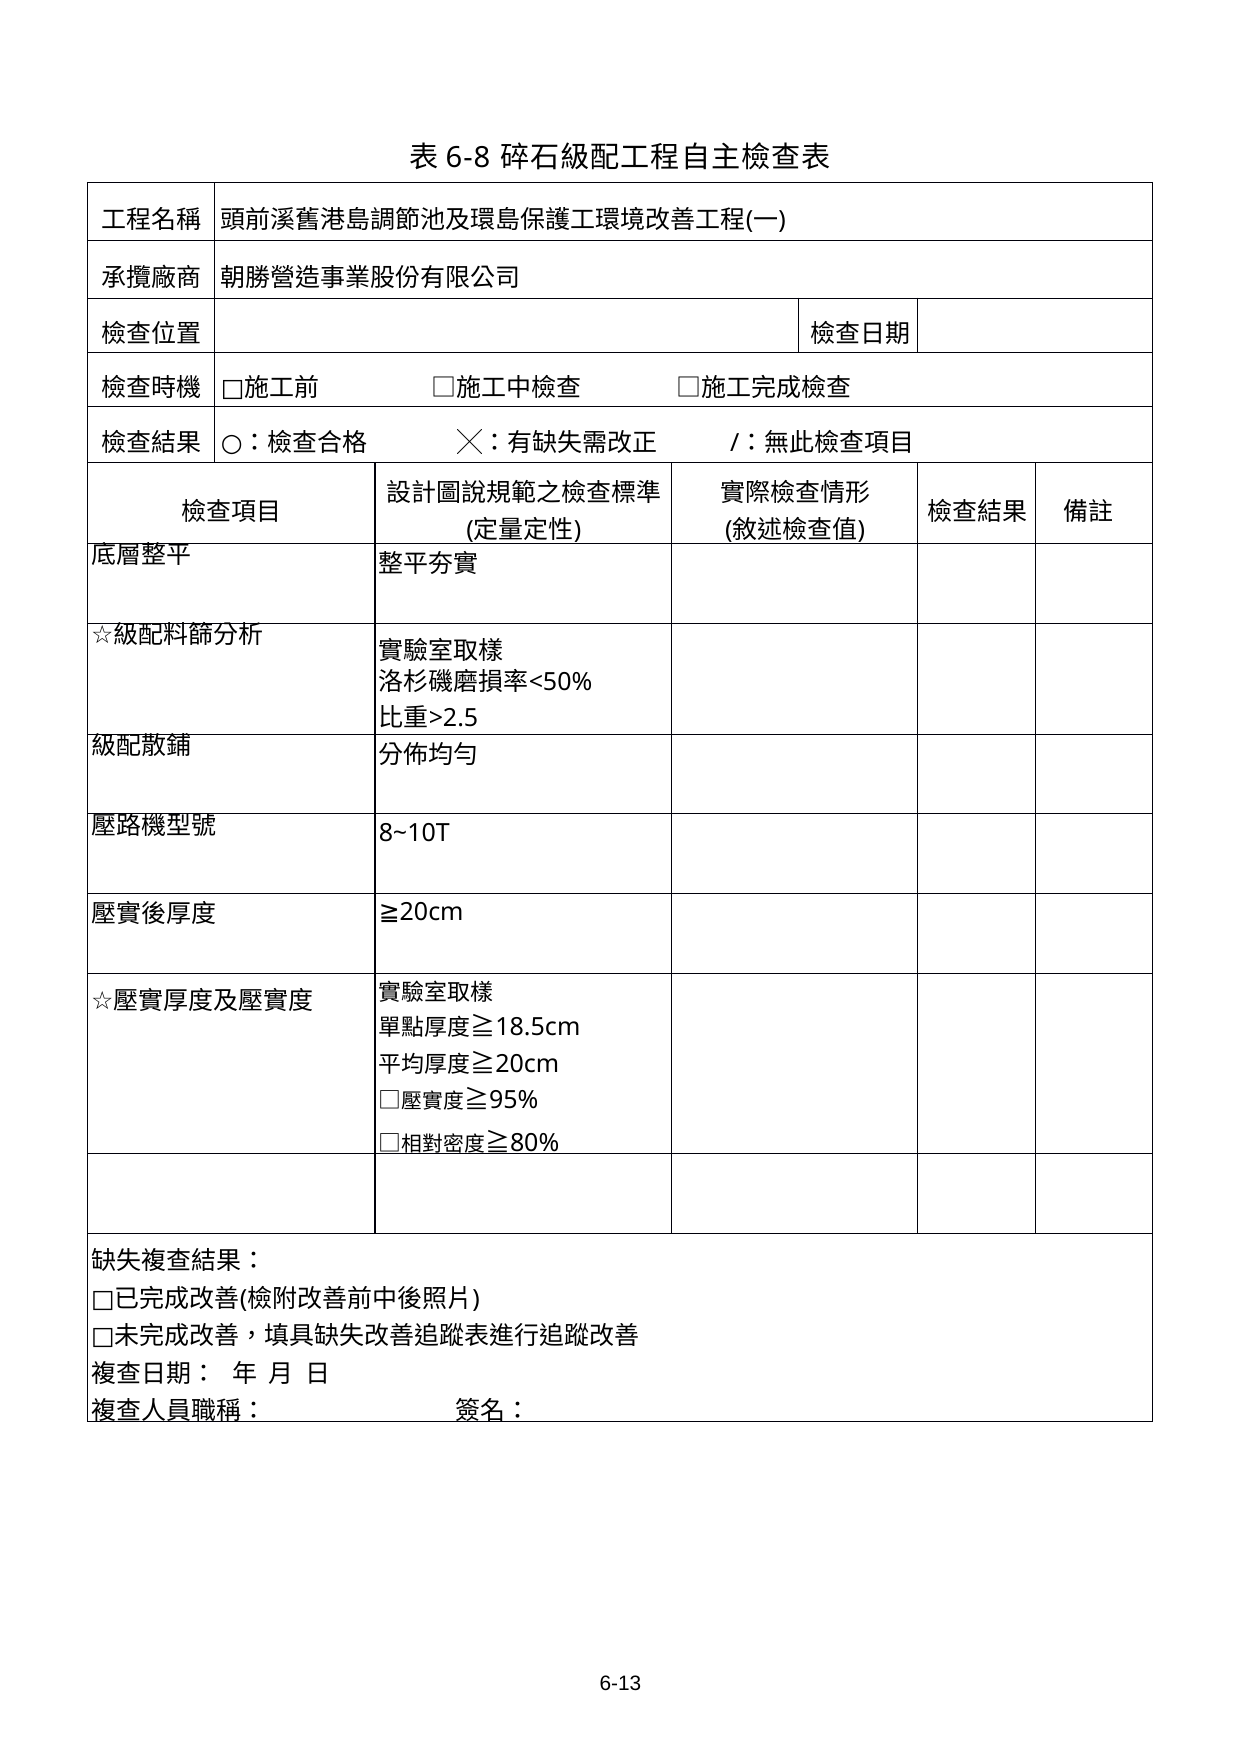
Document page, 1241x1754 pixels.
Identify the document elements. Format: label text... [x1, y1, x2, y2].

table_cell [918, 814, 1035, 893]
table_cell [672, 974, 917, 1153]
table_cell ○：檢查合格 ╳：有缺失需改正 /：無此檢查項目 [215, 407, 1152, 462]
table_cell [918, 544, 1035, 622]
table_cell 檢查位置 [88, 299, 214, 352]
table_cell [1036, 894, 1152, 972]
table_cell [1036, 544, 1152, 622]
table_cell 實驗室取樣 洛杉磯磨損率<50% 比重>2.5 [376, 624, 671, 733]
table_header 工程名稱 [88, 183, 214, 240]
table_cell [918, 974, 1035, 1153]
table_cell [672, 894, 917, 972]
table_cell [672, 735, 917, 813]
table_cell ☆級配料篩分析 [88, 624, 374, 733]
table_cell [672, 1154, 917, 1233]
text 表6-8 碎石級配工程自主檢查表 [89, 133, 1152, 176]
table_header 頭前溪舊港島調節池及環島保護工環境改善工程(一) [215, 183, 1152, 240]
table_cell [918, 624, 1035, 733]
table_cell 底層整平 [88, 544, 374, 622]
table_cell 朝勝營造事業股份有限公司 [215, 241, 1152, 297]
table_cell ≧20cm [376, 894, 671, 972]
table_cell 備註 [1036, 463, 1152, 543]
table_cell 級配散鋪 [88, 735, 374, 813]
table_cell ☆壓實厚度及壓實度 [88, 974, 374, 1153]
table_cell 壓路機型號 [88, 814, 374, 893]
table_cell □施工前 □施工中檢查 □施工完成檢查 [215, 353, 1152, 406]
table_cell [672, 544, 917, 622]
table_cell [672, 624, 917, 733]
table_cell [918, 735, 1035, 813]
table_cell [1036, 735, 1152, 813]
table_cell 實驗室取樣 單點厚度≧18.5cm 平均厚度≧20cm □壓實度≧95% □相對密度≧80% [376, 974, 671, 1153]
table_cell [1036, 624, 1152, 733]
table_cell [672, 814, 917, 893]
table_cell 檢查日期 [799, 299, 917, 352]
table_cell 檢查結果 [918, 463, 1035, 543]
table_cell [918, 299, 1152, 352]
table_cell 設計圖說規範之檢查標準 (定量定性) [376, 463, 671, 543]
table_cell 檢查項目 [88, 463, 374, 543]
table_cell [215, 299, 798, 352]
table_cell [1036, 814, 1152, 893]
table_cell 檢查時機 [88, 353, 214, 406]
table_cell [1036, 974, 1152, 1153]
table_cell [1036, 1154, 1152, 1233]
table_cell 承攬廠商 [88, 241, 214, 297]
table_cell 實際檢查情形 (敘述檢查值) [672, 463, 917, 543]
table_cell [376, 1154, 671, 1233]
table_cell 整平夯實 [376, 544, 671, 622]
table_cell [918, 894, 1035, 972]
table_cell [918, 1154, 1035, 1233]
table_cell 壓實後厚度 [88, 894, 374, 972]
table_cell 檢查結果 [88, 407, 214, 462]
table_cell 分佈均勻 [376, 735, 671, 813]
table_cell 8~10T [376, 814, 671, 893]
table_cell [88, 1154, 374, 1233]
table_cell 缺失複查結果： □已完成改善(檢附改善前中後照片) □未完成改善，填具缺失改善追蹤表進行追蹤改善 複查日期： 年 月 日 複查人員職稱： 簽名： [88, 1234, 1152, 1421]
